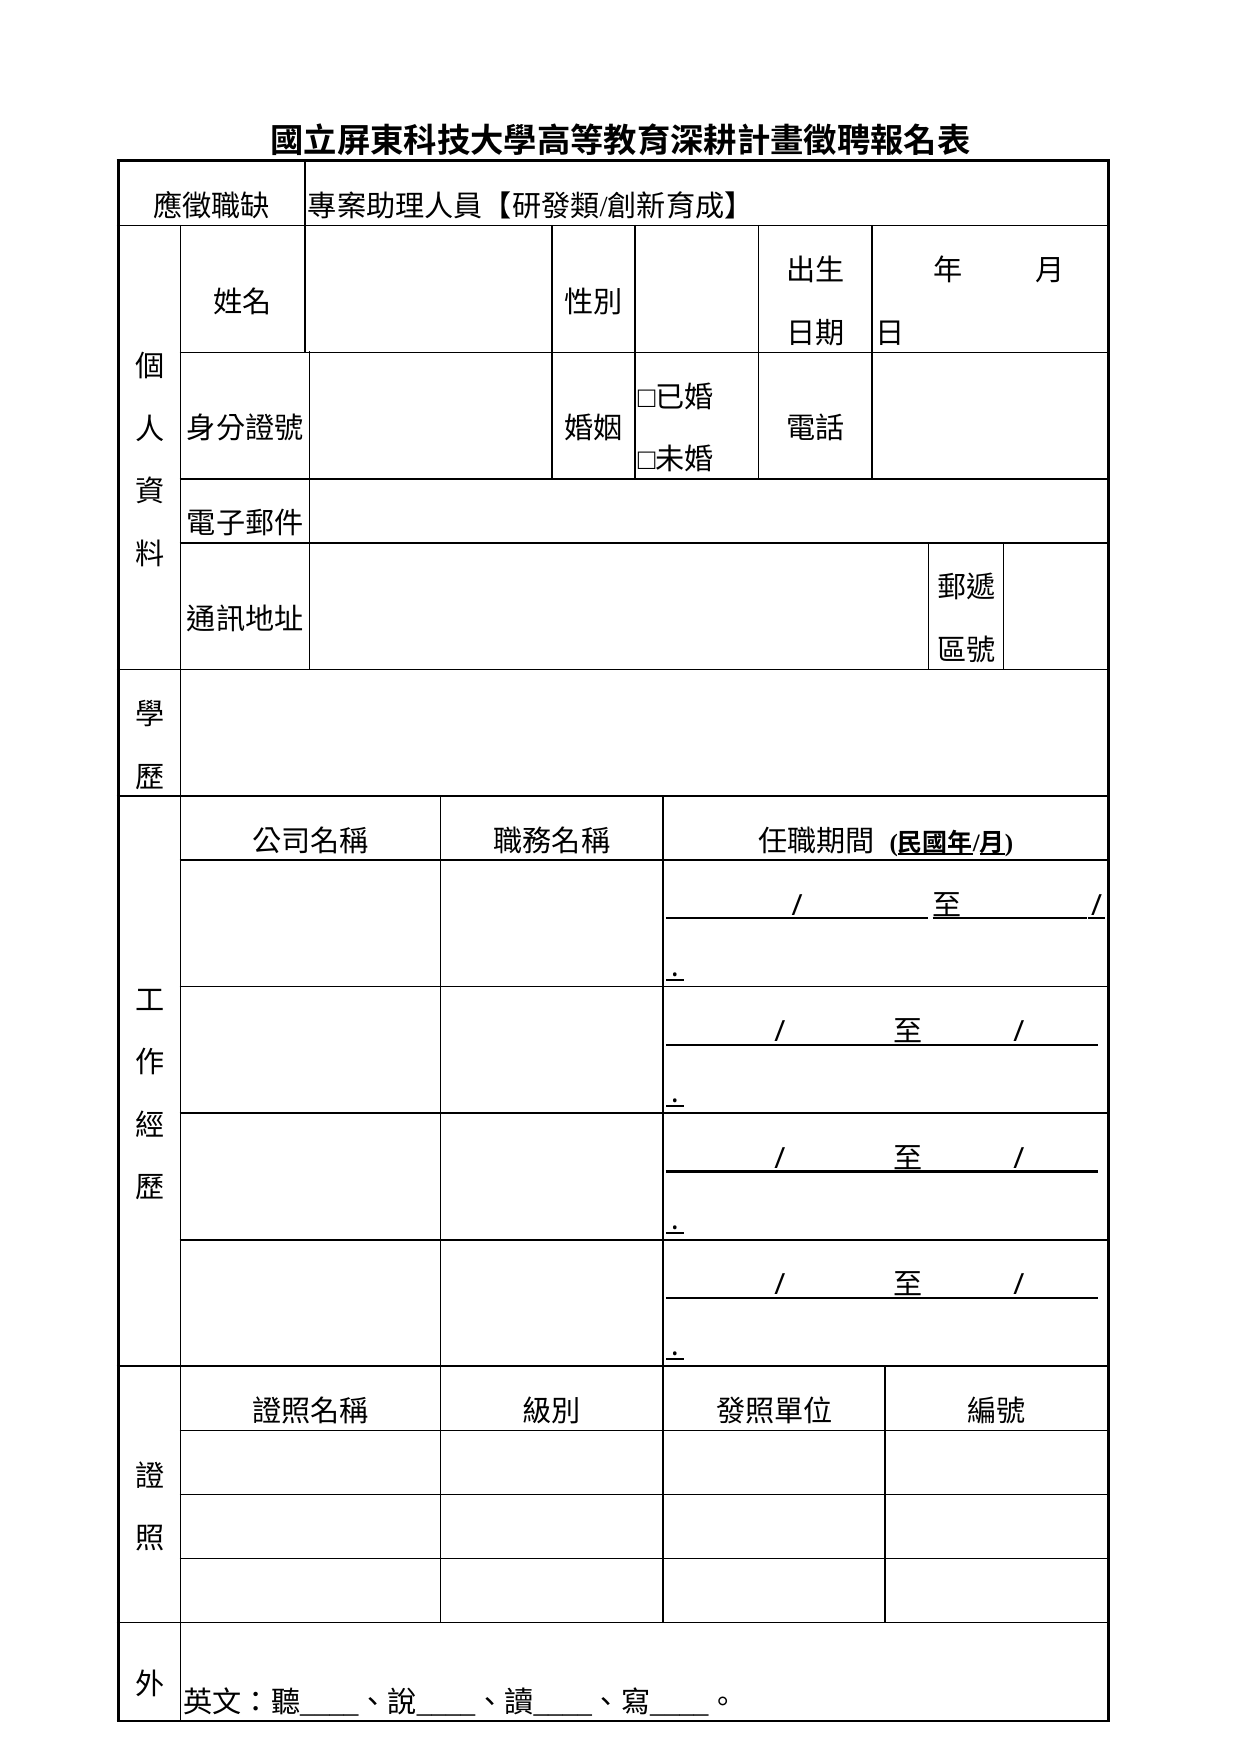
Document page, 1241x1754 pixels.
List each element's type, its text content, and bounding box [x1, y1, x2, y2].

table_cell 外 [120, 1623, 180, 1720]
table_cell [306, 226, 551, 351]
table_cell 出生 日期 [759, 226, 871, 351]
table_cell [181, 1431, 440, 1493]
table_cell [310, 544, 928, 668]
table_cell 英文：聽____、說____、讀____、寫____。 [181, 1623, 1107, 1720]
table_cell [441, 1241, 662, 1365]
table_cell 發照單位 [664, 1367, 884, 1429]
table_cell [1004, 544, 1107, 668]
table_cell [441, 1431, 662, 1493]
table_cell 電子郵件 [181, 480, 309, 542]
table_cell [181, 1241, 440, 1365]
table_cell / 至 / . [664, 987, 1107, 1112]
table_header 專案助理人員【研發類/創新育成】 [306, 162, 1107, 225]
table_cell / 至 / . [664, 861, 1107, 986]
table_cell [181, 1559, 440, 1622]
table_cell [886, 1495, 1107, 1558]
table_cell 公司名稱 [181, 797, 440, 859]
table_cell 郵遞區號 [929, 544, 1003, 668]
table_cell 級別 [441, 1367, 662, 1429]
table_cell 工作經歷 [120, 797, 180, 1365]
table_cell □已婚 □未婚 [636, 353, 758, 478]
table_cell [181, 987, 440, 1112]
table_cell 證 照 [120, 1367, 180, 1622]
table_cell [886, 1431, 1107, 1493]
table_cell / 至 / . [664, 1241, 1107, 1365]
table_cell [636, 226, 758, 351]
table_cell 電話 [759, 353, 871, 478]
table_cell 姓名 [181, 226, 304, 351]
table_cell 性別 [553, 226, 634, 351]
table_cell 證照名稱 [181, 1367, 440, 1429]
table_cell [310, 353, 551, 478]
table_cell [441, 861, 662, 986]
table_cell [181, 861, 440, 986]
table_cell [664, 1495, 884, 1558]
table_header 應徵職缺 [120, 162, 304, 225]
table_cell [664, 1431, 884, 1493]
table_cell 任職期間 (民國年/月) [664, 797, 1107, 859]
table_cell 個人資料 [120, 226, 180, 668]
table_cell [181, 1114, 440, 1239]
table_cell [310, 480, 1107, 542]
table_cell 通訊地址 [181, 544, 309, 668]
table_cell [441, 1559, 662, 1622]
table_cell [441, 1114, 662, 1239]
table_cell 身分證號 [181, 353, 309, 478]
table_cell [181, 1495, 440, 1558]
table_cell [181, 670, 1107, 795]
table_cell [664, 1559, 884, 1622]
table_cell 年 月 日 [873, 226, 1107, 351]
table_cell 編號 [886, 1367, 1107, 1429]
table_cell [886, 1559, 1107, 1622]
table_cell 學歷 [120, 670, 180, 795]
text 國立屏東科技大學高等教育深耕計畫徵聘報名表 [118, 97, 1122, 159]
table_cell [441, 1495, 662, 1558]
table_cell 職務名稱 [441, 797, 662, 859]
table_cell [441, 987, 662, 1112]
table_cell [873, 353, 1107, 478]
table_cell / 至 / . [664, 1114, 1107, 1239]
table_cell 婚姻 [553, 353, 634, 478]
